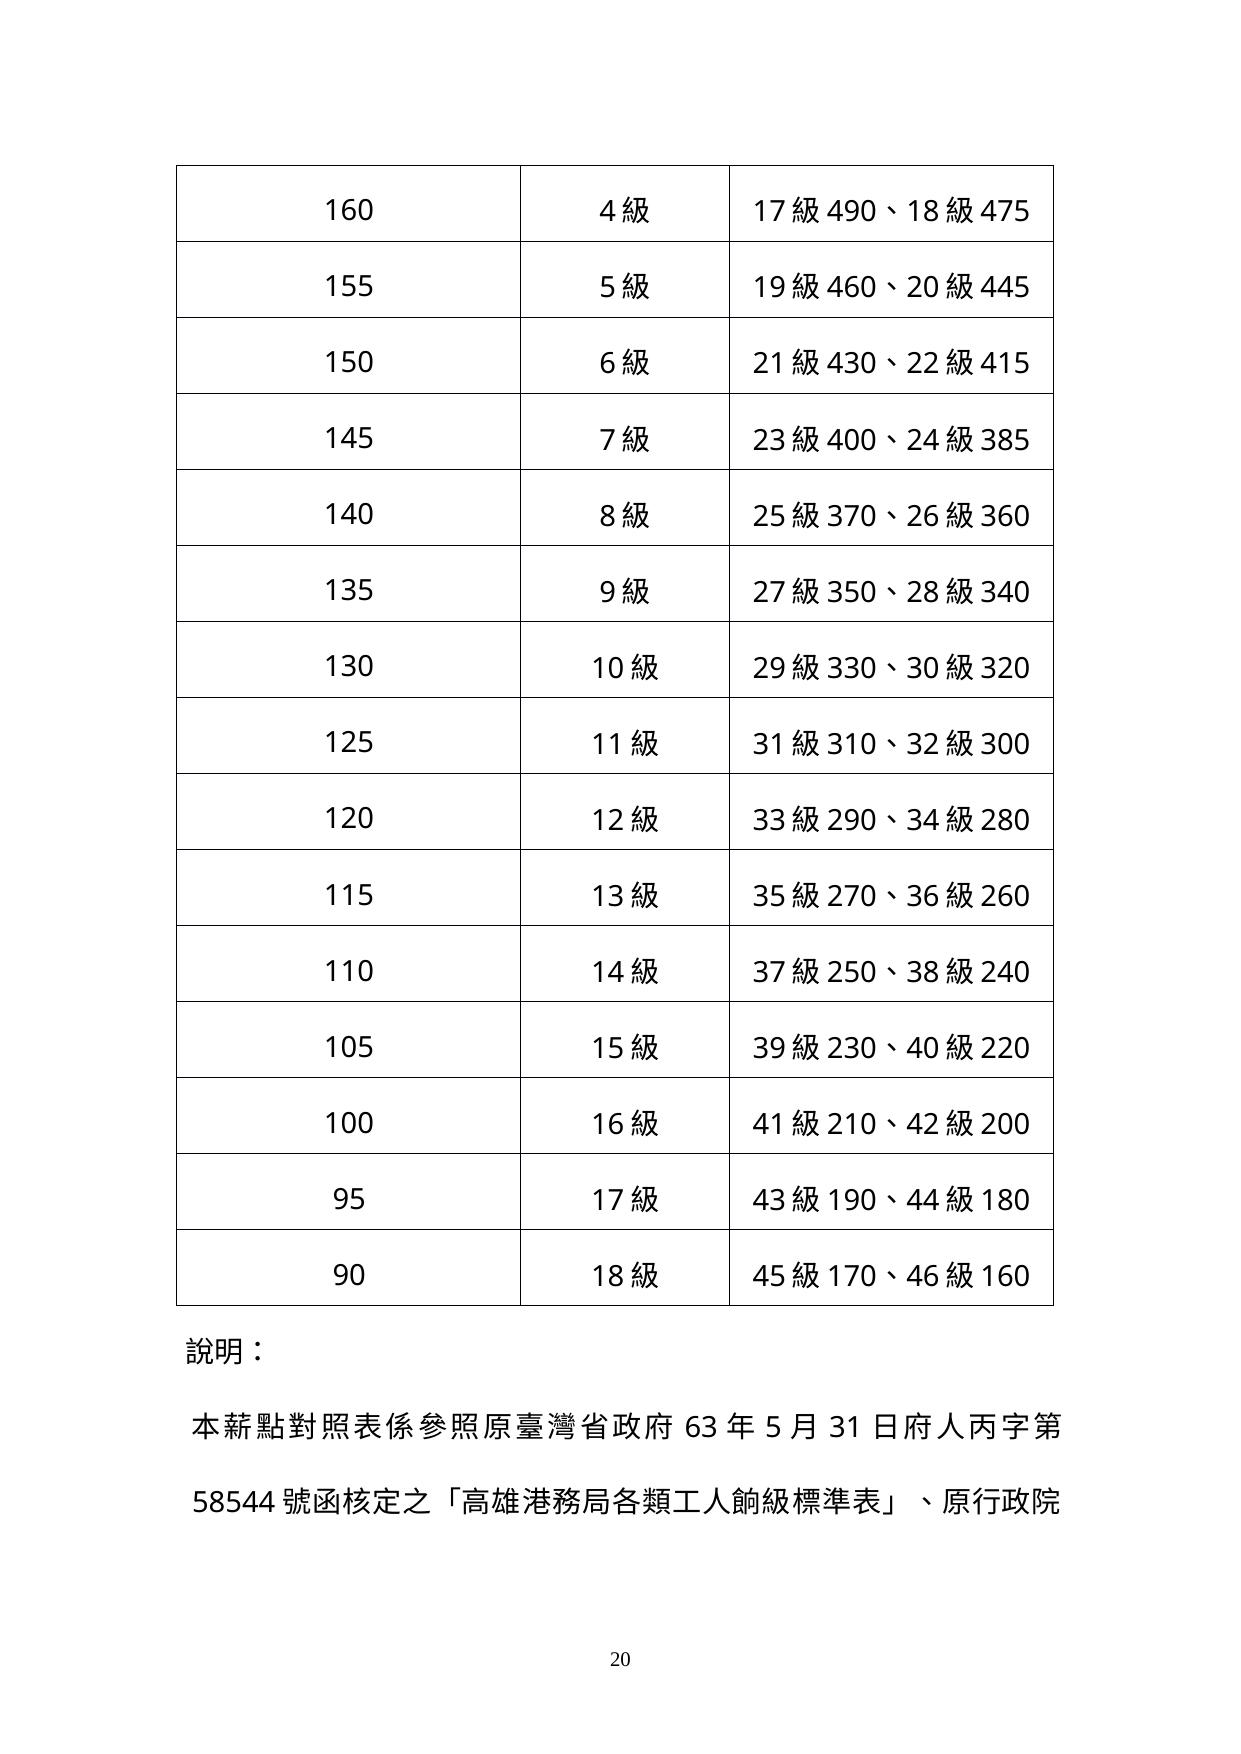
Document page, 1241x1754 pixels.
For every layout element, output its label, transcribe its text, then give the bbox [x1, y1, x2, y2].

text 說明： [177, 1306, 1063, 1381]
table_cell 155 [177, 242, 520, 317]
table_cell 8級 [521, 470, 729, 545]
table_cell 17級 [521, 1154, 729, 1229]
table_cell 95 [177, 1154, 520, 1229]
table_cell 100 [177, 1078, 520, 1153]
table_cell 31級310、32級300 [730, 698, 1053, 773]
text 本薪點對照表係參照原臺灣省政府63年5月31日府人丙字第58544號函核定之「高雄港務局各類工人餉級標準表」、原行政院 [177, 1381, 1063, 1531]
table_cell 19級460、20級445 [730, 242, 1053, 317]
table_cell 35級270、36級260 [730, 850, 1053, 925]
table_cell 10級 [521, 622, 729, 697]
table_cell 160 [177, 166, 520, 241]
table_cell 120 [177, 774, 520, 849]
table_cell 39級230、40級220 [730, 1002, 1053, 1077]
table_cell 15級 [521, 1002, 729, 1077]
table_cell 5級 [521, 242, 729, 317]
table_cell 140 [177, 470, 520, 545]
table_cell 43級190、44級180 [730, 1154, 1053, 1229]
table_cell 16級 [521, 1078, 729, 1153]
table_cell 21級430、22級415 [730, 318, 1053, 393]
table_cell 6級 [521, 318, 729, 393]
table_cell 135 [177, 546, 520, 621]
table_cell 37級250、38級240 [730, 926, 1053, 1001]
table_cell 11級 [521, 698, 729, 773]
table_cell 45級170、46級160 [730, 1230, 1053, 1305]
table_cell 29級330、30級320 [730, 622, 1053, 697]
table_cell 115 [177, 850, 520, 925]
table_cell 130 [177, 622, 520, 697]
table_cell 145 [177, 394, 520, 469]
table_cell 14級 [521, 926, 729, 1001]
table_cell 110 [177, 926, 520, 1001]
table_cell 9級 [521, 546, 729, 621]
table_cell 125 [177, 698, 520, 773]
table_cell 105 [177, 1002, 520, 1077]
table_cell 90 [177, 1230, 520, 1305]
table_cell 23級400、24級385 [730, 394, 1053, 469]
table_cell 4級 [521, 166, 729, 241]
table_cell 150 [177, 318, 520, 393]
table_cell 12級 [521, 774, 729, 849]
table_cell 41級210、42級200 [730, 1078, 1053, 1153]
table_cell 18級 [521, 1230, 729, 1305]
table_cell 7級 [521, 394, 729, 469]
table_cell 17級490、18級475 [730, 166, 1053, 241]
table_cell 13級 [521, 850, 729, 925]
table_cell 25級370、26級360 [730, 470, 1053, 545]
table_cell 27級350、28級340 [730, 546, 1053, 621]
table_cell 33級290、34級280 [730, 774, 1053, 849]
